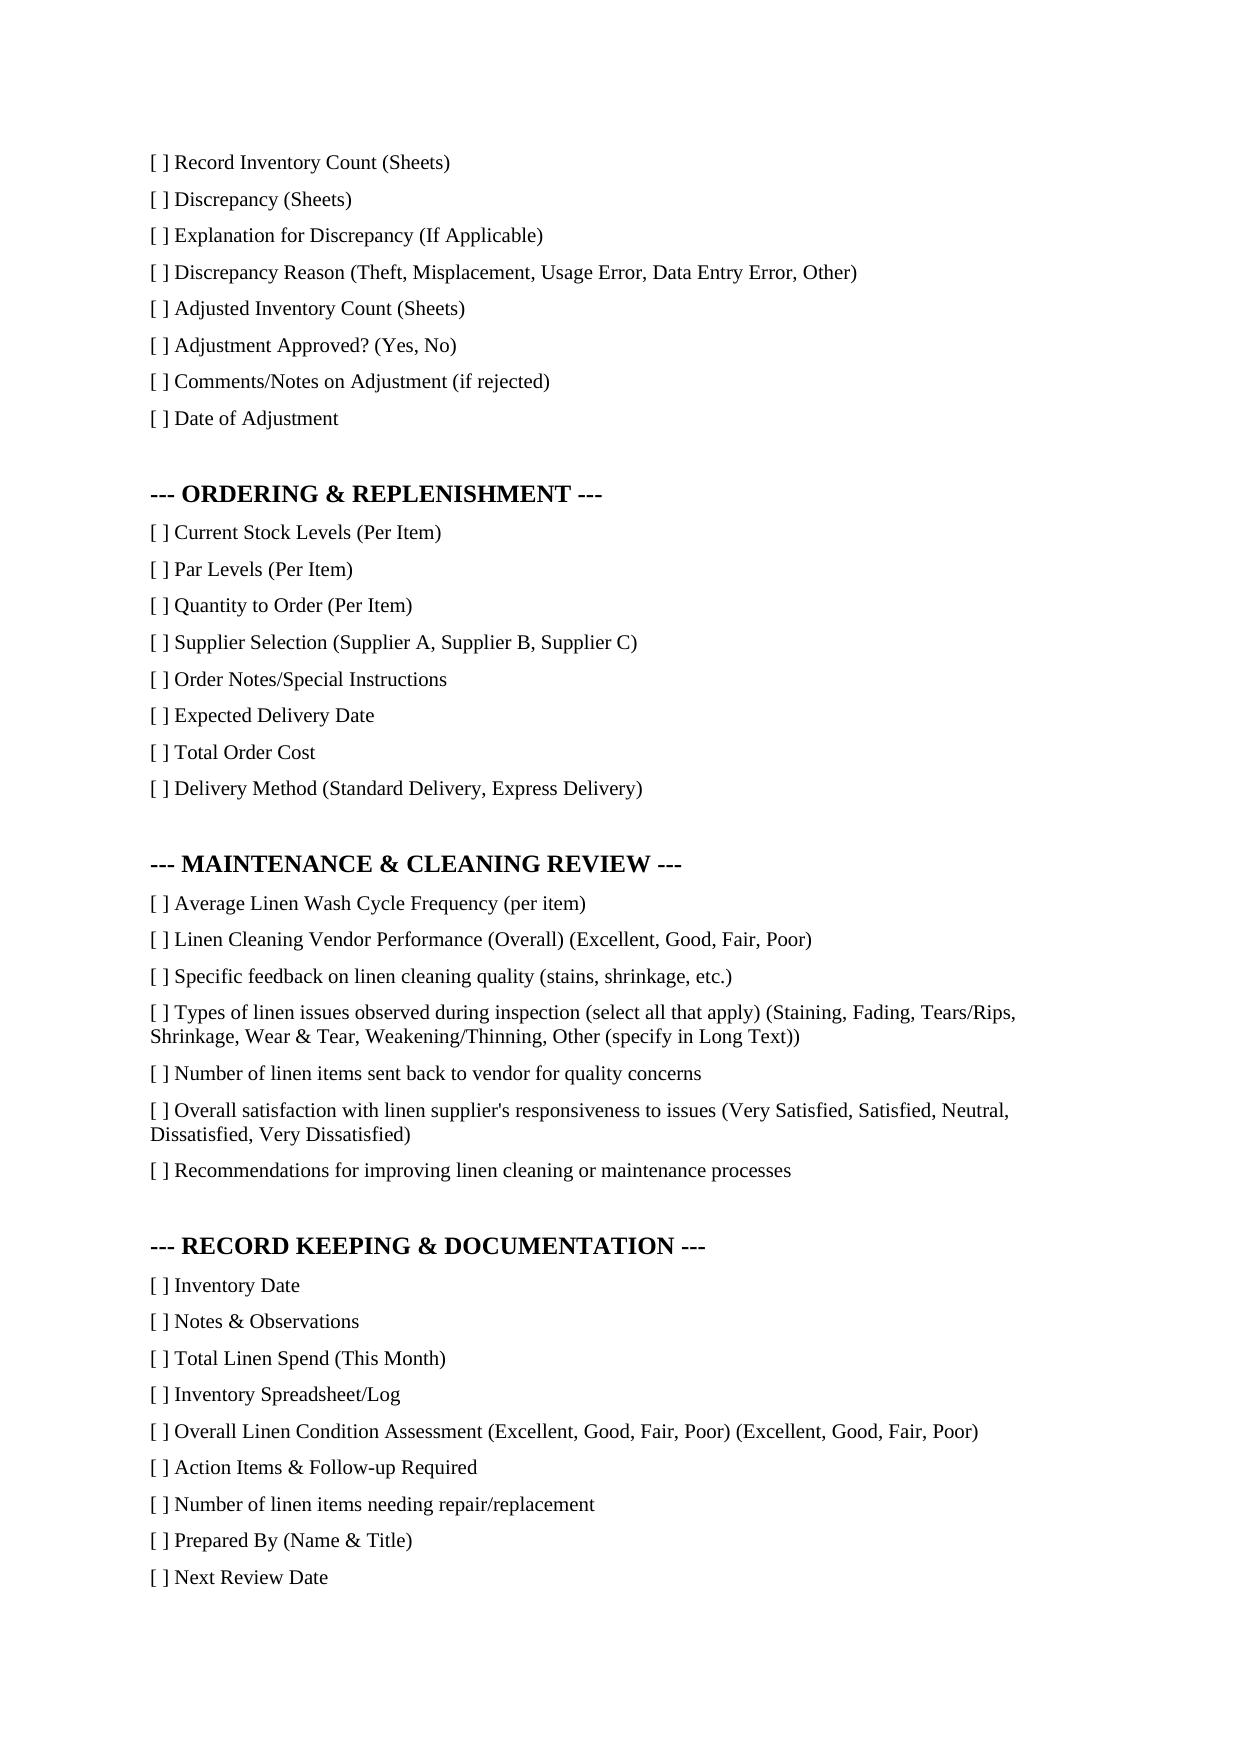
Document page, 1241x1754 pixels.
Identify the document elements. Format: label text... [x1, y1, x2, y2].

text [ ] Current Stock Levels (Per Item) [150, 520, 1090, 544]
text [ ] Average Linen Wash Cycle Frequency (per item) [150, 891, 1090, 915]
text --- MAINTENANCE & CLEANING REVIEW --- [150, 849, 1090, 878]
text [ ] Inventory Spreadsheet/Log [150, 1382, 1090, 1406]
text [ ] Order Notes/Special Instructions [150, 667, 1090, 691]
text [ ] Date of Adjustment [150, 406, 1090, 430]
text [ ] Supplier Selection (Supplier A, Supplier B, Supplier C) [150, 630, 1090, 654]
text [ ] Total Order Cost [150, 740, 1090, 764]
text [ ] Overall satisfaction with linen supplier's responsiveness to issues (Very Satisfied, Satisfied, Neutral, Dissatisfied, Very Dissatisfied) [150, 1097, 1090, 1146]
text [ ] Expected Delivery Date [150, 703, 1090, 727]
text --- RECORD KEEPING & DOCUMENTATION --- [150, 1231, 1090, 1260]
text [ ] Prepared By (Name & Title) [150, 1528, 1090, 1552]
text [ ] Overall Linen Condition Assessment (Excellent, Good, Fair, Poor) (Excellent, Good, Fair, Poor) [150, 1419, 1090, 1443]
text [ ] Comments/Notes on Adjustment (if rejected) [150, 369, 1090, 393]
text [ ] Number of linen items sent back to vendor for quality concerns [150, 1061, 1090, 1085]
text [ ] Action Items & Follow-up Required [150, 1455, 1090, 1479]
text [ ] Explanation for Discrepancy (If Applicable) [150, 223, 1090, 247]
text [ ] Quantity to Order (Per Item) [150, 593, 1090, 617]
text [ ] Recommendations for improving linen cleaning or maintenance processes [150, 1158, 1090, 1182]
text [ ] Discrepancy (Sheets) [150, 187, 1090, 211]
text --- ORDERING & REPLENISHMENT --- [150, 479, 1090, 508]
text [ ] Linen Cleaning Vendor Performance (Overall) (Excellent, Good, Fair, Poor) [150, 927, 1090, 951]
text [ ] Notes & Observations [150, 1309, 1090, 1333]
text [ ] Inventory Date [150, 1272, 1090, 1297]
text [ ] Delivery Method (Standard Delivery, Express Delivery) [150, 776, 1090, 800]
text [ ] Adjusted Inventory Count (Sheets) [150, 296, 1090, 320]
text [ ] Adjustment Approved? (Yes, No) [150, 333, 1090, 357]
text [ ] Par Levels (Per Item) [150, 557, 1090, 581]
text [ ] Specific feedback on linen cleaning quality (stains, shrinkage, etc.) [150, 964, 1090, 988]
text [ ] Total Linen Spend (This Month) [150, 1346, 1090, 1370]
text [ ] Number of linen items needing repair/replacement [150, 1492, 1090, 1516]
text [ ] Discrepancy Reason (Theft, Misplacement, Usage Error, Data Entry Error, Other) [150, 260, 1090, 284]
text [ ] Record Inventory Count (Sheets) [150, 150, 1090, 174]
text [ ] Next Review Date [150, 1565, 1090, 1589]
text [ ] Types of linen issues observed during inspection (select all that apply) (Staining, Fading, Tears/Rips, Shrinkage, Wear & Tear, Weakening/Thinning, Other (specify in Long Text)) [150, 1000, 1090, 1048]
